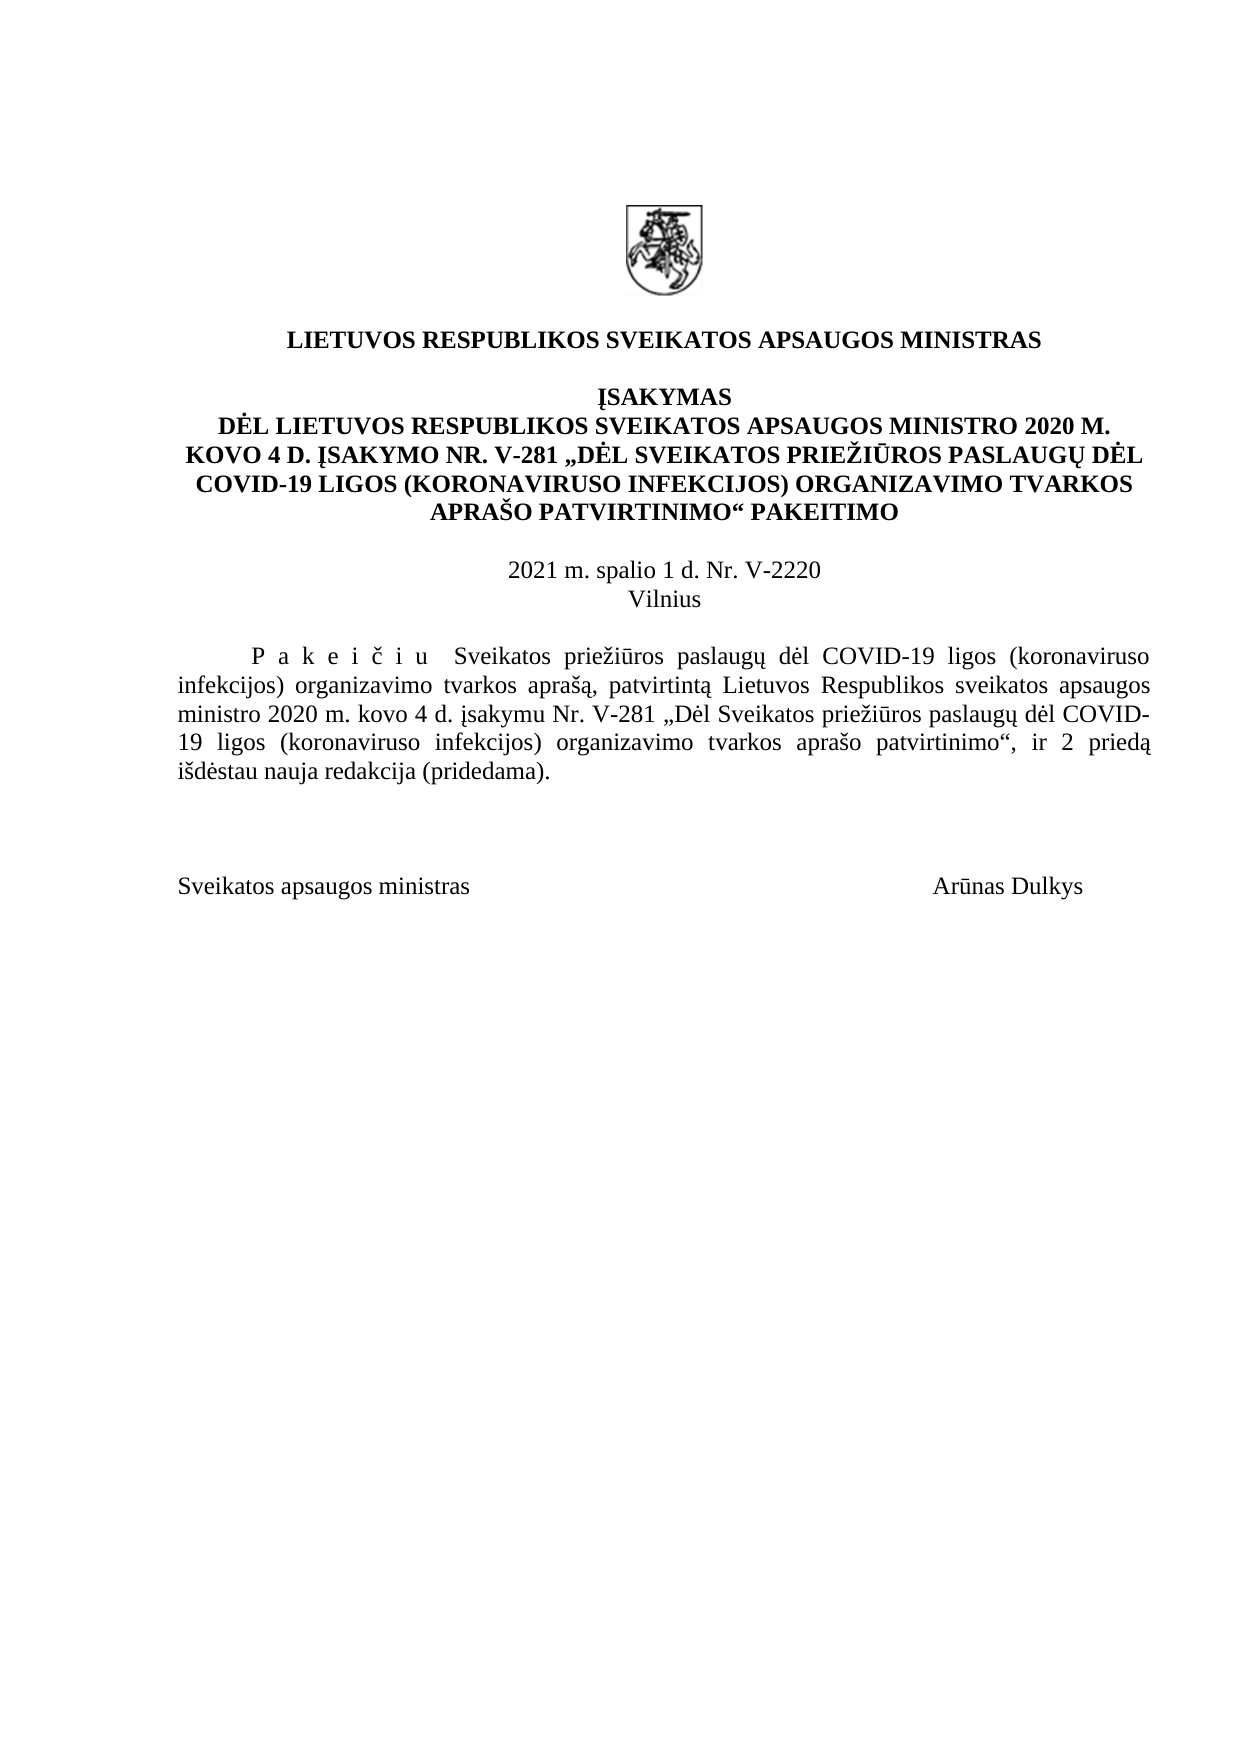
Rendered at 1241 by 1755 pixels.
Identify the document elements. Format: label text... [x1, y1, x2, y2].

text Sveikatos apsaugos ministras Arūnas Dulkys [177, 871, 1181, 900]
text P a k e i č i u Sveikatos priežiūros paslaugų dėl COVID-19 ligos (koronaviruso infekcijos) organizavimo tvarkos aprašą, patvirtintą Lietuvos Respublikos sveikatos apsaugos ministro 2020 m. kovo 4 d. įsakymu Nr. V-281 „Dėl Sveikatos priežiūros paslaugų dėl COVID-19 ligos (koronaviruso infekcijos) organizavimo tvarkos aprašo patvirtinimo“, ir 2 priedą išdėstau nauja redakcija (pridedama). [177, 641, 1152, 785]
text 2021 m. spalio 1 d. Nr. V-2220 [177, 555, 1152, 584]
text Vilnius [177, 584, 1152, 612]
text LIETUVOS RESPUBLIKOS SVEIKATOS APSAUGOS MINISTRAS [177, 325, 1152, 354]
text ĮSAKYMAS [177, 382, 1152, 411]
text DĖL LIETUVOS RESPUBLIKOS SVEIKATOS APSAUGOS MINISTRO 2020 M. KOVO 4 D. ĮSAKYMO NR. V-281 „DĖL SVEIKATOS PRIEŽIŪROS PASLAUGŲ DĖL COVID-19 LIGOS (KORONAVIRUSO INFEKCIJOS) ORGANIZAVIMO TVARKOS APRAŠO PATVIRTINIMO“ PAKEITIMO [177, 411, 1152, 526]
